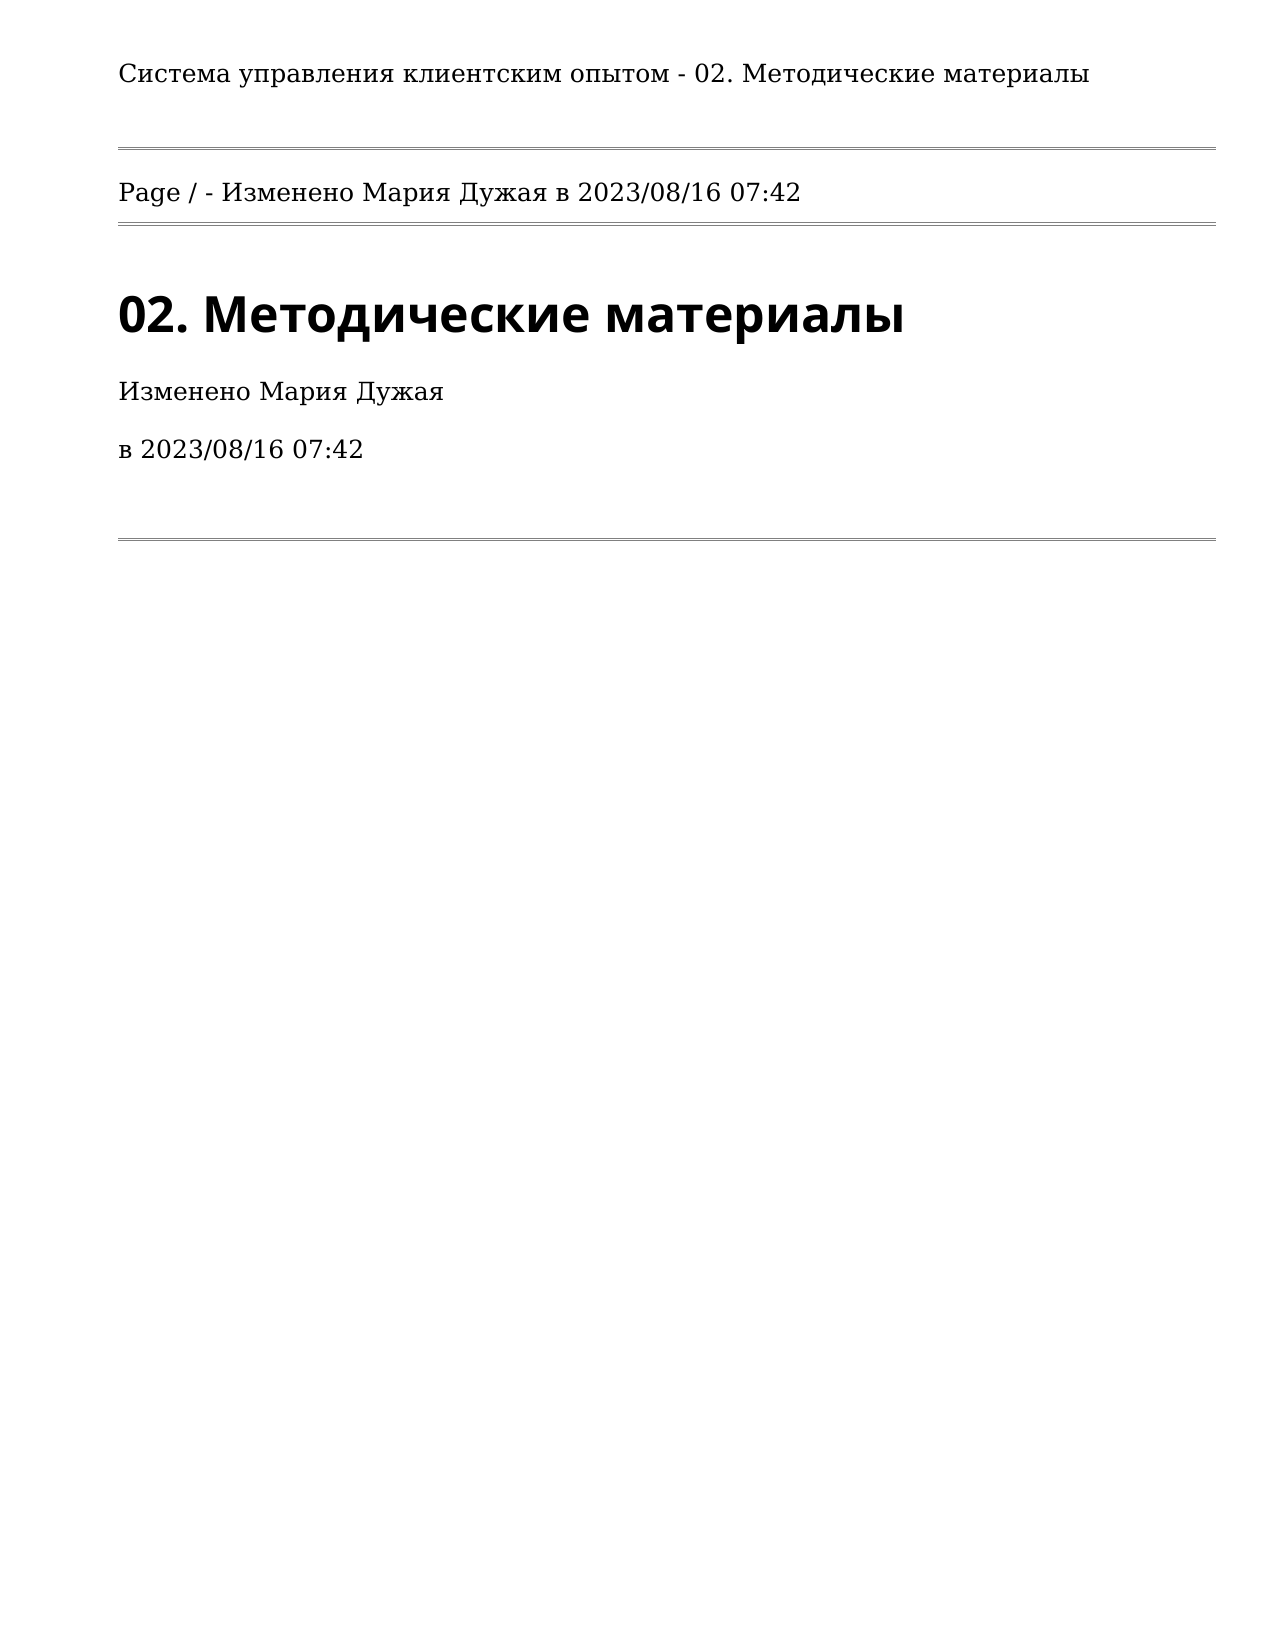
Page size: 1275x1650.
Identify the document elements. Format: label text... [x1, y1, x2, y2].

text Page / - Изменено Мария Дужая в 2023/08/16 07:42 [118, 179, 1216, 208]
text в 2023/08/16 07:42 [118, 435, 1216, 464]
text Система управления клиентским опытом - 02. Методические материалы [118, 59, 1216, 88]
text Изменено Мария Дужая [118, 377, 1216, 406]
subtitle 02. Методические материалы [118, 279, 1216, 347]
